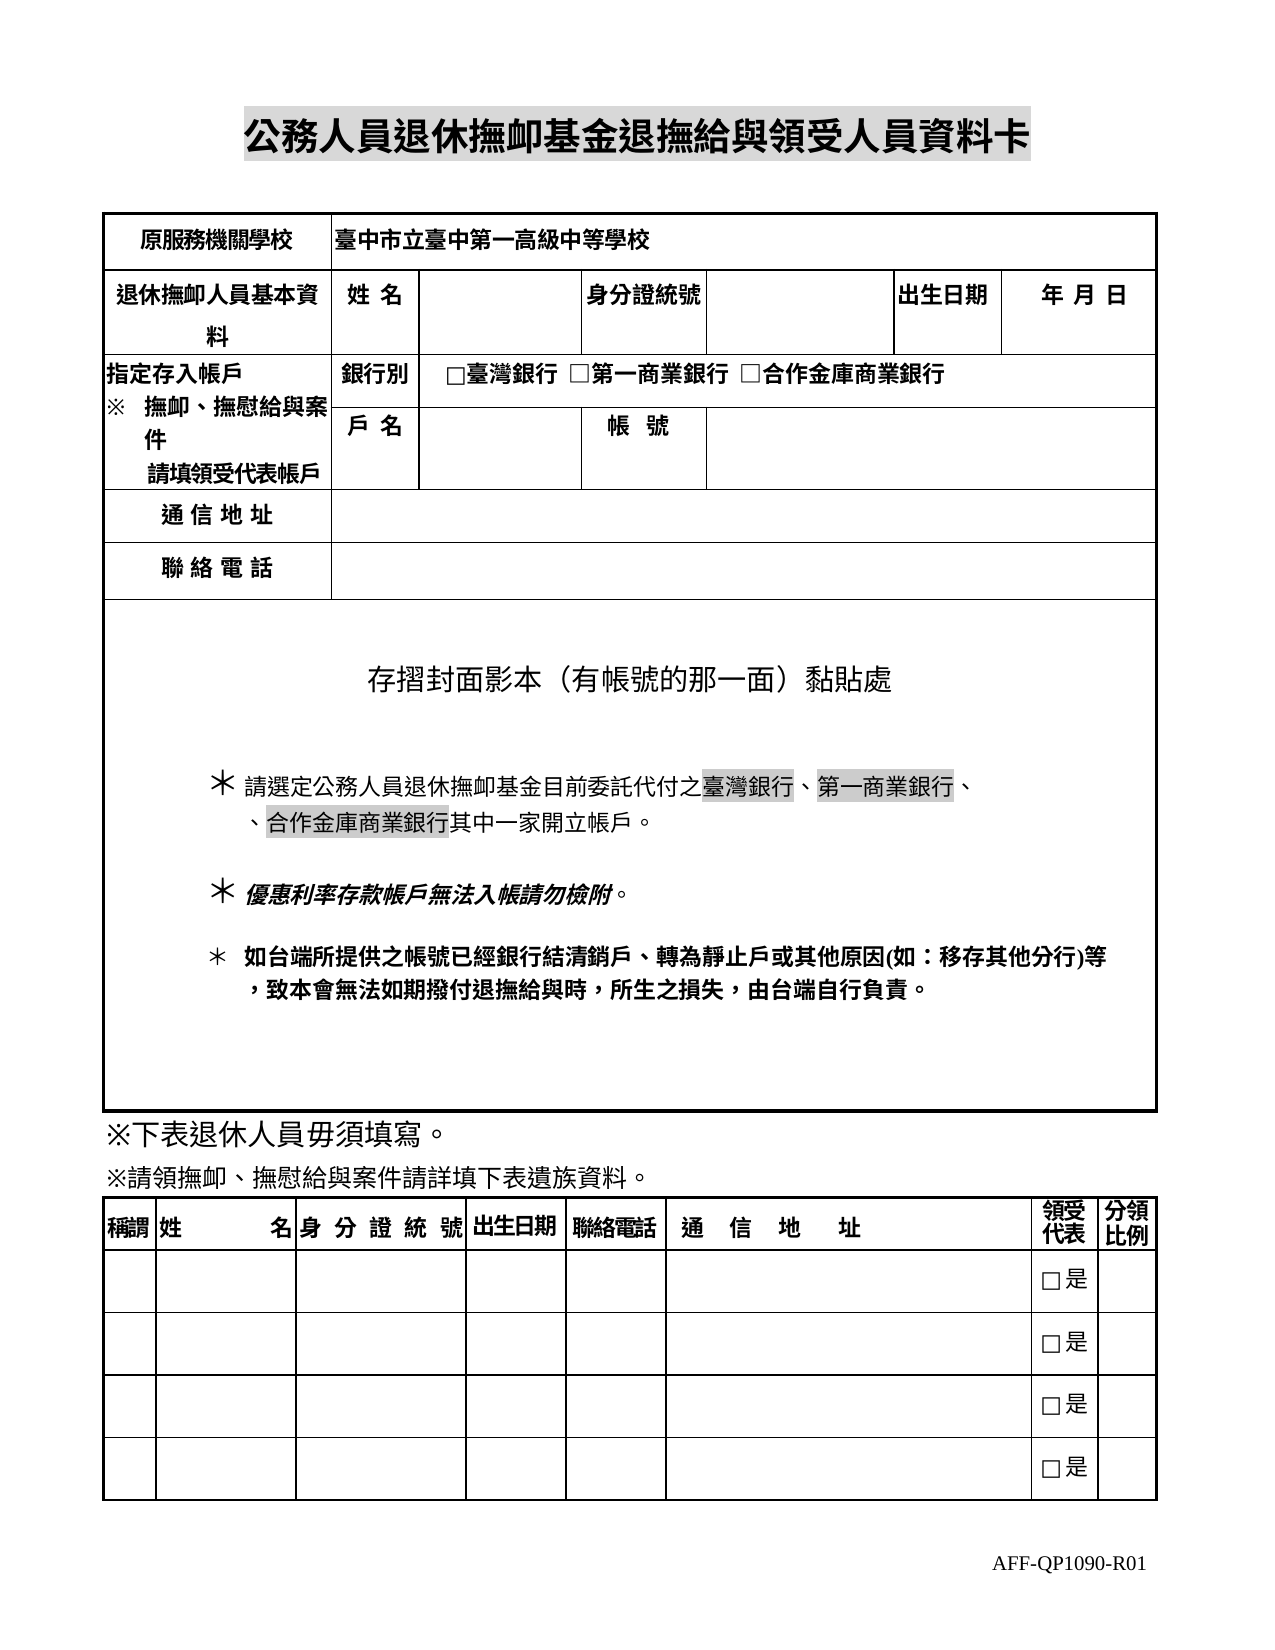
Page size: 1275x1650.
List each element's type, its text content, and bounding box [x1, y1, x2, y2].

table_cell 聯 絡 電 話 [105, 543, 331, 599]
table_header 原服務機關學校 [105, 215, 331, 269]
table_cell 戶 名 [332, 408, 418, 489]
table_cell [105, 1251, 155, 1311]
table_header 領受 代表 [1032, 1199, 1097, 1249]
table_cell [420, 408, 581, 489]
table_cell [297, 1438, 465, 1499]
table_cell 是 [1032, 1376, 1097, 1436]
table_cell [297, 1251, 465, 1311]
table_cell 存摺封面影本（有帳號的那一面）黏貼處 請選定公務人員退休撫卹基金目前委託代付之臺灣銀行、第一商業銀行、 、合作金庫商業銀行其中一家開立帳戶。 優惠利率存款帳戶無法入帳請勿檢附。 如台端所提供之帳號已經銀行結清銷戶、轉為靜止戶或其他原因(如：移存其他分行)等 ，致本會無法如期撥付退撫給與時，所生之損失，由台端自行負責。 [105, 600, 1155, 1109]
table_cell 出生日期 [895, 271, 1001, 354]
table_cell [105, 1313, 155, 1374]
table_cell [157, 1251, 295, 1311]
table_cell [707, 271, 893, 354]
table_cell [105, 1438, 155, 1499]
table_cell [467, 1438, 565, 1499]
table_cell [297, 1376, 465, 1436]
table_cell [467, 1313, 565, 1374]
table_cell [297, 1313, 465, 1374]
table_cell [420, 271, 581, 354]
table_cell [567, 1313, 665, 1374]
table_cell [332, 490, 1155, 541]
table_cell [567, 1376, 665, 1436]
table_cell [157, 1376, 295, 1436]
table_header 臺中市立臺中第一高級中等學校 [332, 215, 1155, 269]
table_header 分領 比例 [1099, 1199, 1155, 1249]
table_cell [667, 1251, 1031, 1311]
table_cell [332, 543, 1155, 599]
table_cell 年 月 日 [1002, 271, 1155, 354]
table_cell 是 [1032, 1251, 1097, 1311]
table_cell [1099, 1251, 1155, 1311]
table_cell [157, 1313, 295, 1374]
table_cell [667, 1313, 1031, 1374]
table_header 聯絡電話 [567, 1199, 665, 1249]
text ※下表退休人員毋須填寫。 [106, 1112, 1169, 1154]
table_cell 指定存入帳戶 撫卹、撫慰給與案件 請填領受代表帳戶 [105, 355, 331, 489]
table_cell [567, 1251, 665, 1311]
table_cell 通 信 地 址 [105, 490, 331, 541]
table_cell [567, 1438, 665, 1499]
text 公務人員退休撫卹基金退撫給與領受人員資料卡 [106, 106, 1169, 161]
table_cell 姓 名 [332, 271, 418, 354]
table_cell 是 [1032, 1313, 1097, 1374]
table_cell [667, 1376, 1031, 1436]
text ※請領撫卹、撫慰給與案件請詳填下表遺族資料。 [106, 1154, 1169, 1196]
table_cell [105, 1376, 155, 1436]
table_cell 身分證統號 [582, 271, 706, 354]
table_header 身分證統號 [297, 1199, 465, 1249]
table_cell □臺灣銀行 □第一商業銀行 □合作金庫商業銀行 [420, 355, 1155, 407]
table_cell [1099, 1313, 1155, 1374]
table_cell [157, 1438, 295, 1499]
table_cell [467, 1251, 565, 1311]
table_cell [467, 1376, 565, 1436]
table_header 稱謂 [105, 1199, 155, 1249]
table_cell 退休撫卹人員基本資料 [105, 271, 331, 354]
table_cell 是 [1032, 1438, 1097, 1499]
table_cell 銀行別 [332, 355, 418, 407]
table_cell [707, 408, 1155, 489]
table_cell 帳 號 [582, 408, 706, 489]
table_cell [1099, 1438, 1155, 1499]
table_cell [667, 1438, 1031, 1499]
table_header 出生日期 [467, 1199, 565, 1249]
table_cell [1099, 1376, 1155, 1436]
table_header 姓名 [157, 1199, 295, 1249]
table_header 通 信 地 址 [667, 1199, 1031, 1249]
